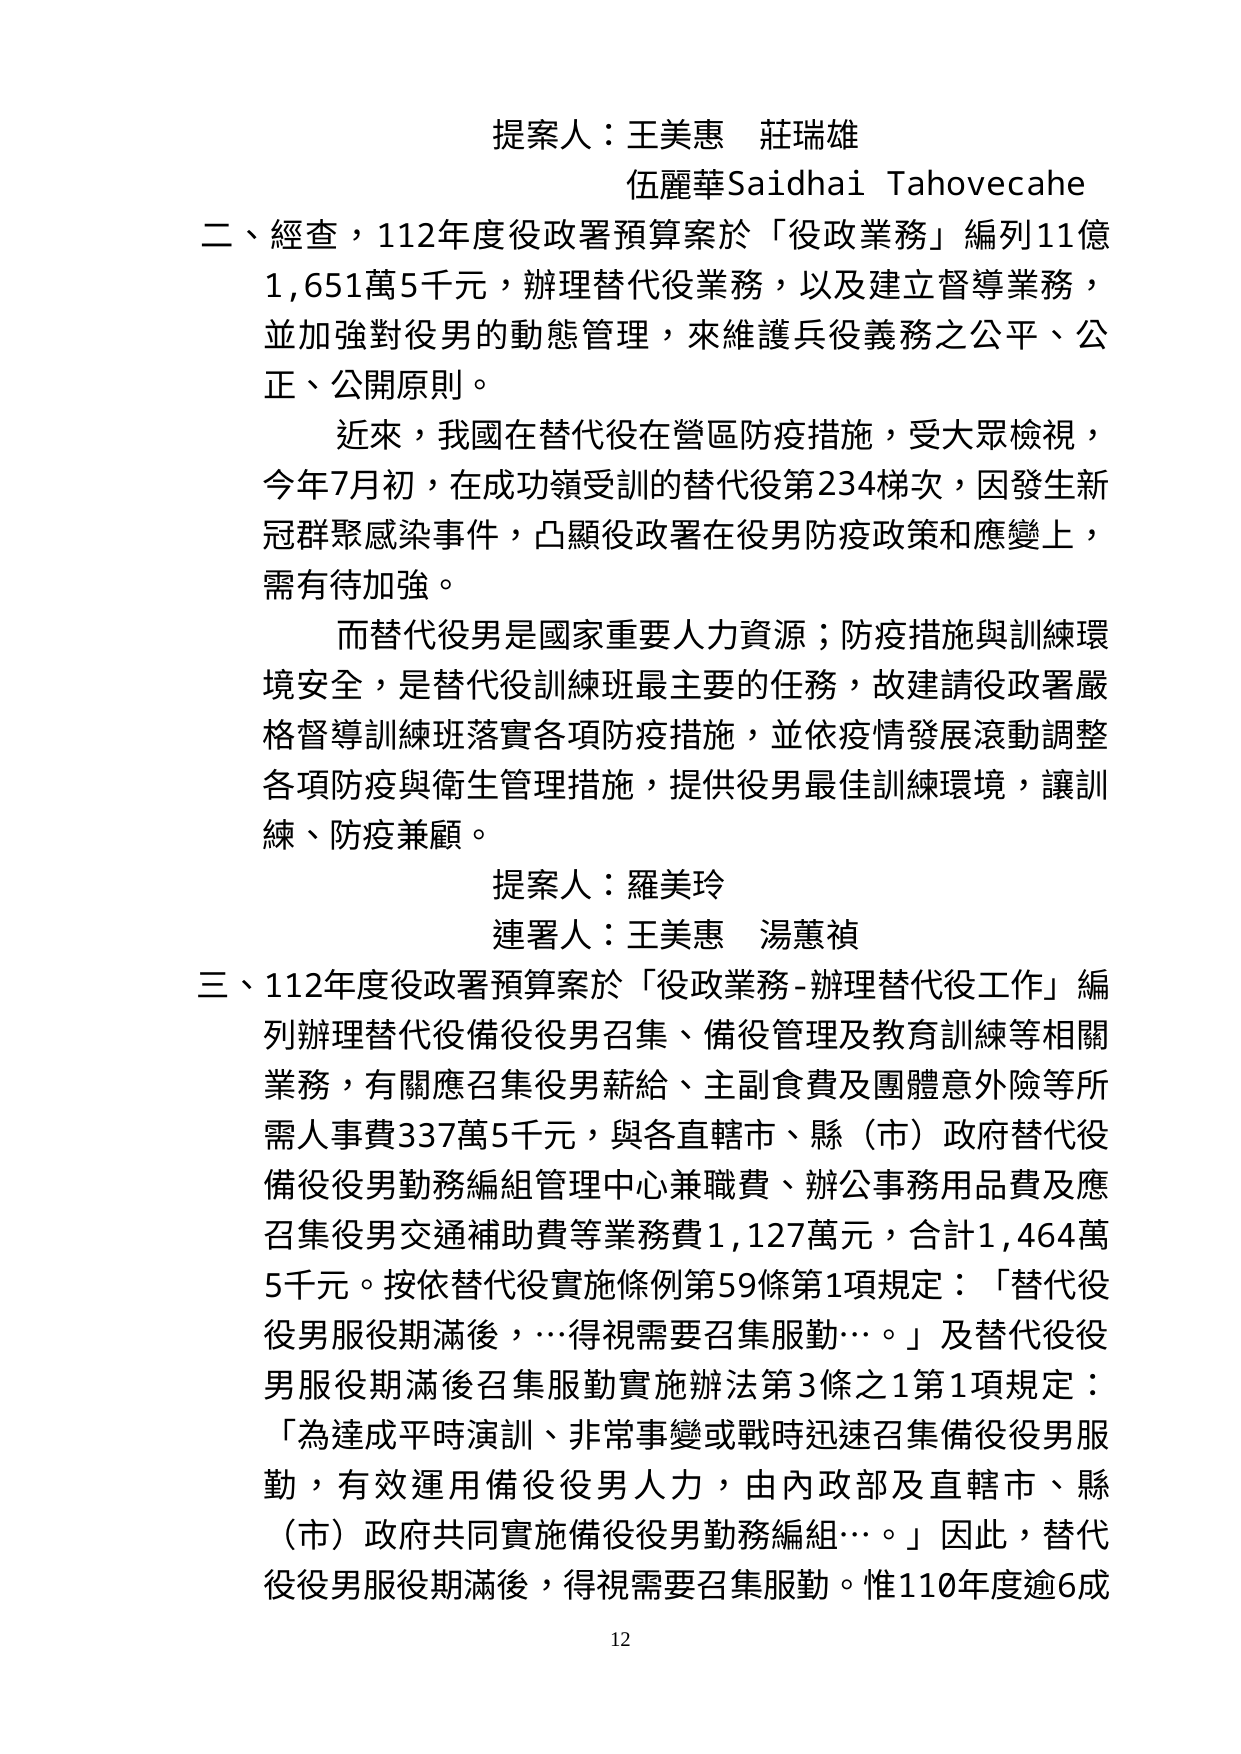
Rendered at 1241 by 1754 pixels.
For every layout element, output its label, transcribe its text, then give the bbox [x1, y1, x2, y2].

text 而替代役男是國家重要人力資源；防疫措施與訓練環境安全，是替代役訓練班最主要的任務，故建請役政署嚴格督導訓練班落實各項防疫措施，並依疫情發展滾動調整各項防疫與衛生管理措施，提供役男最佳訓練環境，讓訓練、防疫兼顧。 [263, 608, 1110, 858]
text 連署人：王美惠 湯蕙禎 [192, 908, 1110, 958]
text 提案人：羅美玲 [192, 858, 1110, 908]
text 伍麗華Saidhai Tahovecahe [192, 158, 1110, 208]
text 提案人：王美惠 莊瑞雄 [192, 108, 1110, 158]
text 近來，我國在替代役在營區防疫措施，受大眾檢視，今年7月初，在成功嶺受訓的替代役第234梯次，因發生新冠群聚感染事件，凸顯役政署在役男防疫政策和應變上，需有待加強。 [263, 408, 1110, 608]
text 三、112年度役政署預算案於「役政業務-辦理替代役工作」編列辦理替代役備役役男召集、備役管理及教育訓練等相關業務，有關應召集役男薪給、主副食費及團體意外險等所需人事費337萬5千元，與各直轄市、縣（市）政府替代役備役役男勤務編組管理中心兼職費、辦公事務用品費及應召集役男交通補助費等業務費1,127萬元，合計1,464萬5千元。按依替代役實施條例第59條第1項規定：「替代役役男服役期滿後，…得視需要召集服勤…。」及替代役役男服役期滿後召集服勤實施辦法第3條之1第1項規定：「為達成平時演訓、非常事變或戰時迅速召集備役役男服勤，有效運用備役役男人力，由內政部及直轄市、縣（市）政府共同實施備役役男勤務編組…。」因此，替代役役男服役期滿後，得視需要召集服勤。惟110年度逾6成 [130, 958, 1110, 1608]
text 二、經查，112年度役政署預算案於「役政業務」編列11億1,651萬5千元，辦理替代役業務，以及建立督導業務，並加強對役男的動態管理，來維護兵役義務之公平、公正、公開原則。 [130, 208, 1110, 408]
